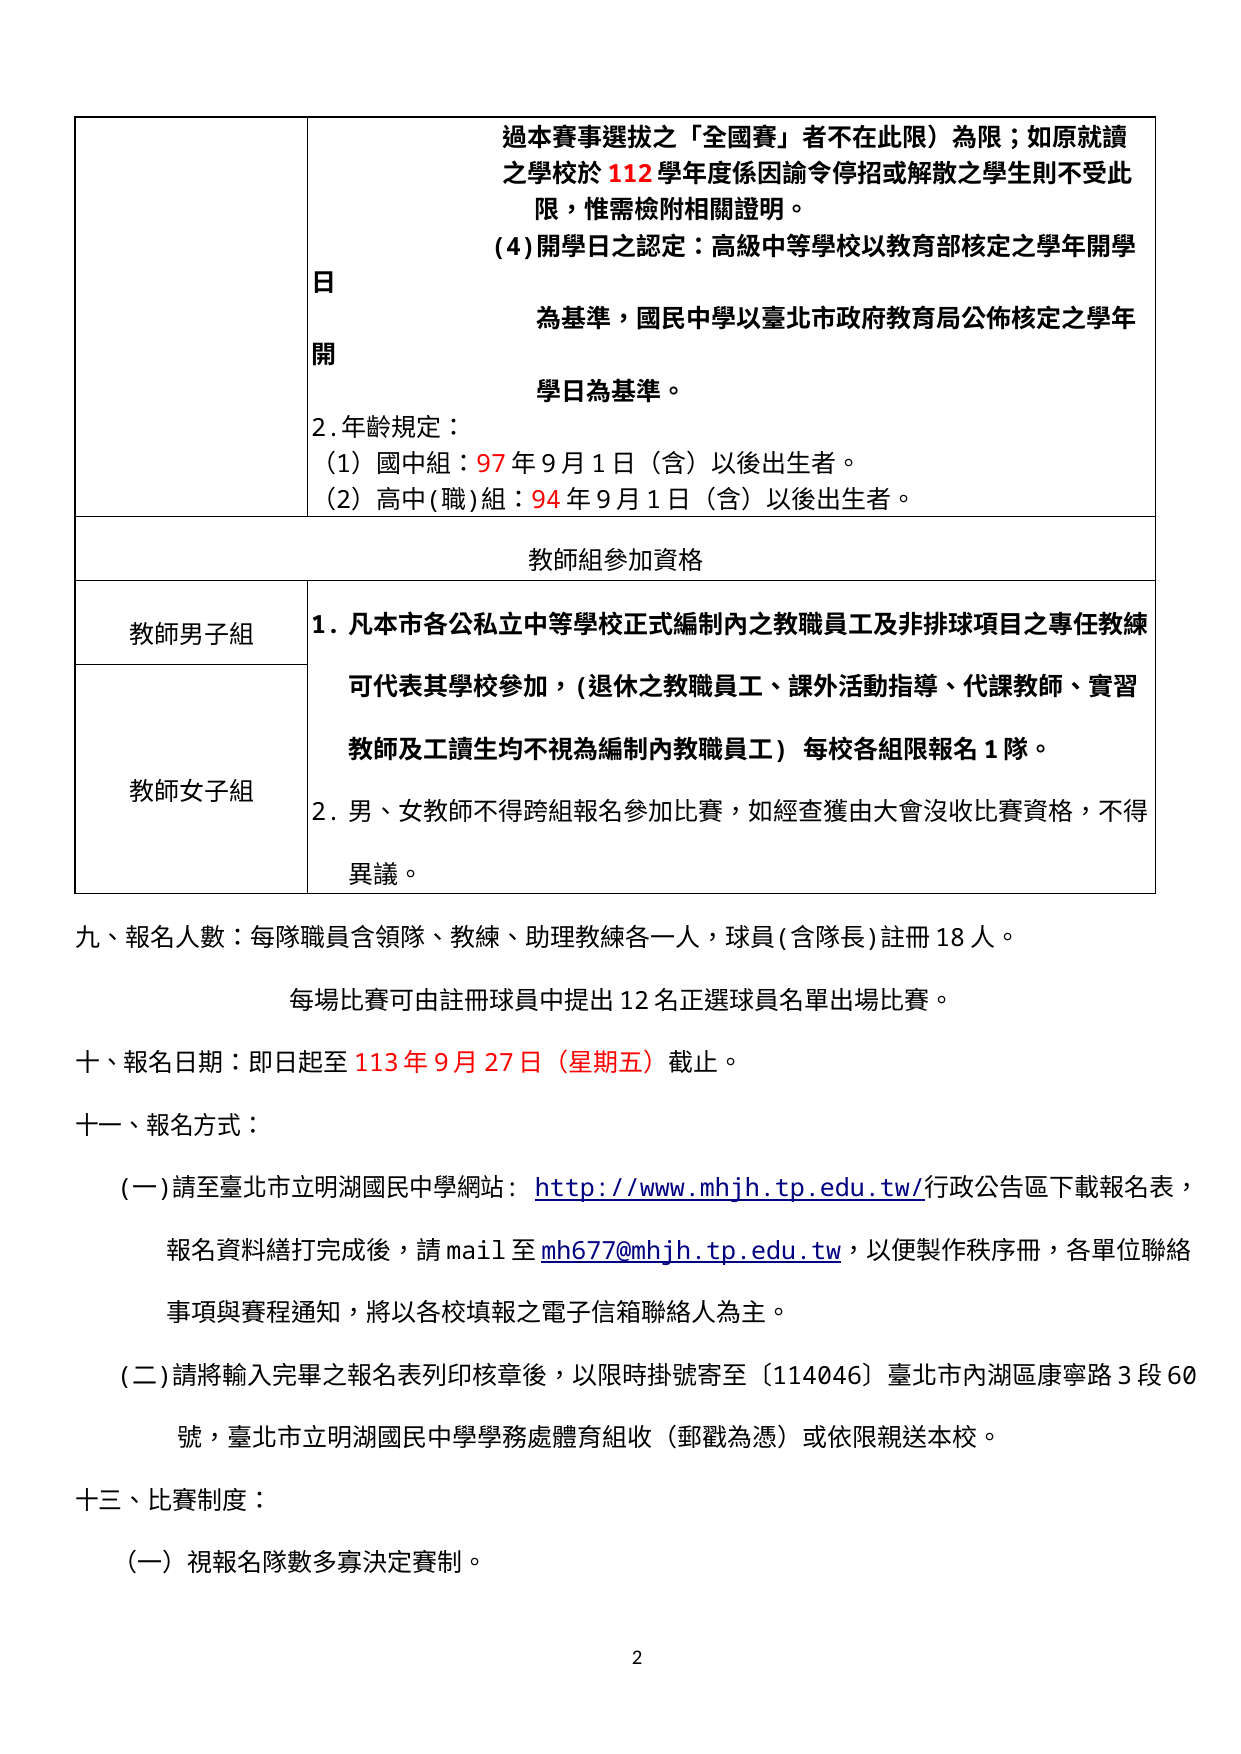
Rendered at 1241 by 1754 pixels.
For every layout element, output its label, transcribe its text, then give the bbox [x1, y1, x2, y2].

text 號，臺北市立明湖國民中學學務處體育組收（郵戳為憑）或依限親送本校。 [117, 1394, 1199, 1457]
table_cell [76, 118, 307, 516]
text 九、報名人數：每隊職員含領隊、教練、助理教練各一人，球員(含隊長)註冊18人。 [75, 894, 1188, 957]
text (一)請至臺北市立明湖國民中學網站: http://www.mhjh.tp.edu.tw/行政公告區下載報名表，報名資料繕打完成後，請mail至mh677@mhjh.tp.edu.tw，以便製作秩序冊，各單位聯絡事項與賽程通知，將以各校填報之電子信箱聯絡人為主。 [117, 1144, 1199, 1332]
table_cell 教師男子組 [76, 581, 307, 663]
text 十一、報名方式： [75, 1082, 1199, 1144]
text (二)請將輸入完畢之報名表列印核章後，以限時掛號寄至〔114046〕臺北市內湖區康寧路3段60 [117, 1332, 1199, 1394]
table_cell 教師女子組 [76, 665, 307, 893]
text 每場比賽可由註冊球員中提出12名正選球員名單出場比賽。 [79, 957, 1188, 1019]
table_cell 教師組參加資格 [76, 517, 1155, 580]
text 十三、比賽制度： [75, 1457, 1199, 1519]
table_cell 過本賽事選拔之「全國賽」者不在此限）為限；如原就讀 之學校於112學年度係因諭令停招或解散之學生則不受此 限，惟需檢附相關證明。 (4)開學日之認定：高級中等學校以教育部核定之學年開學日 為基準，國民中學以臺北市政府教育局公佈核定之學年開 學日為基準。 2.年齡規定： （1）國中組：97年9月1日（含）以後出生者。 （2）高中(職)組：94年9月1日（含）以後出生者。 [308, 118, 1155, 516]
text 十、報名日期：即日起至113年9月27日（星期五）截止。 [75, 1019, 1199, 1082]
text （一）視報名隊數多寡決定賽制。 [113, 1519, 1199, 1582]
table_cell 凡本市各公私立中等學校正式編制內之教職員工及非排球項目之專任教練 可代表其學校參加，(退休之教職員工、課外活動指導、代課教師、實習教師及工讀生均不視為編制內教職員工) 每校各組限報名1隊。 男、女教師不得跨組報名參加比賽，如經查獲由大會沒收比賽資格，不得異議。 [308, 581, 1155, 893]
